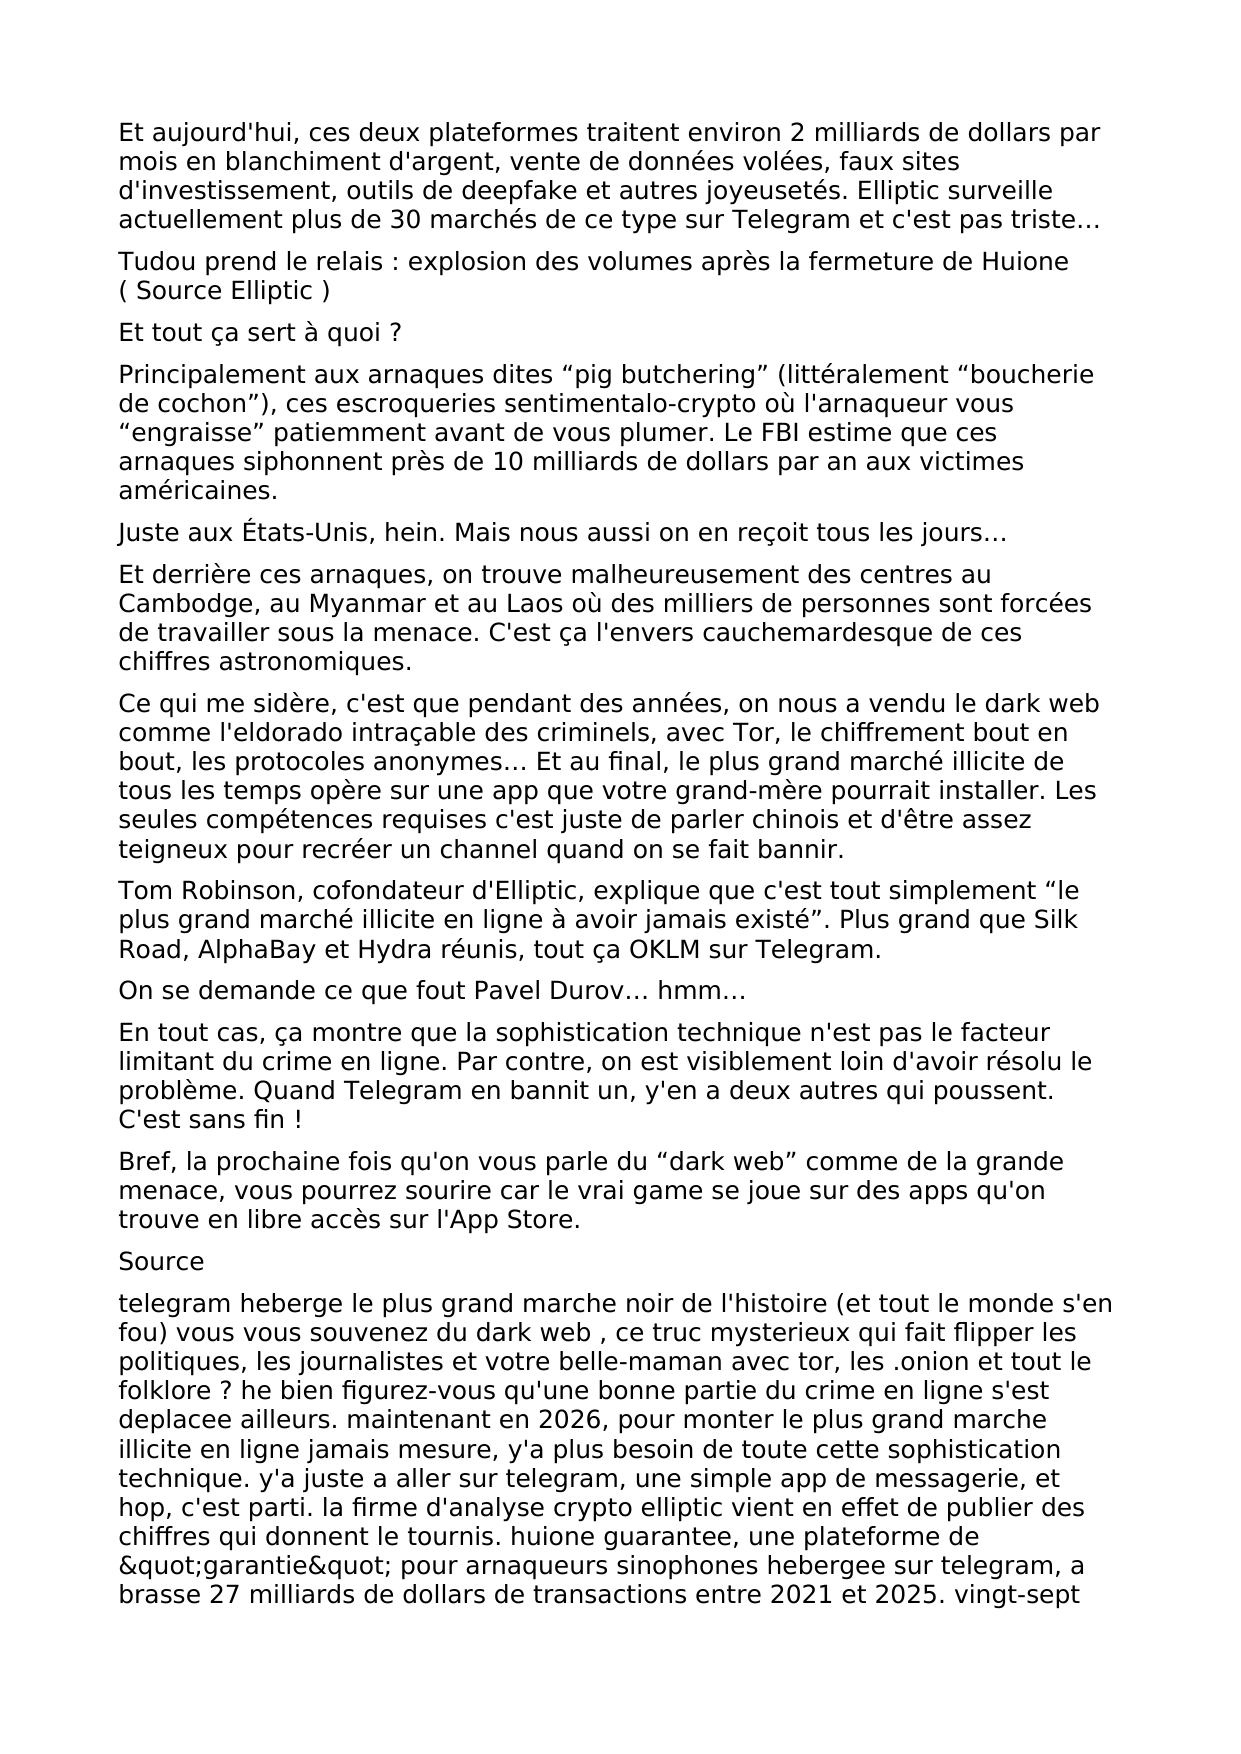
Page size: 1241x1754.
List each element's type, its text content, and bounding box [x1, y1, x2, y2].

text Bref, la prochaine fois qu'on vous parle du “dark web” comme de la grande menace, vous pourrez sourire car le vrai game se joue sur des apps qu'on trouve en libre accès sur l'App Store. [118, 1147, 1122, 1235]
text Et tout ça sert à quoi ? [118, 318, 1122, 347]
text Principalement aux arnaques dites “pig butchering” (littéralement “boucherie de cochon”), ces escroqueries sentimentalo-crypto où l'arnaqueur vous “engraisse” patiemment avant de vous plumer. Le FBI estime que ces arnaques siphonnent près de 10 milliards de dollars par an aux victimes américaines. [118, 360, 1122, 506]
text Et aujourd'hui, ces deux plateformes traitent environ 2 milliards de dollars par mois en blanchiment d'argent, vente de données volées, faux sites d'investissement, outils de deepfake et autres joyeusetés. Elliptic surveille actuellement plus de 30 marchés de ce type sur Telegram et c'est pas triste… [118, 118, 1122, 235]
text En tout cas, ça montre que la sophistication technique n'est pas le facteur limitant du crime en ligne. Par contre, on est visiblement loin d'avoir résolu le problème. Quand Telegram en bannit un, y'en a deux autres qui poussent. C'est sans fin ! [118, 1018, 1122, 1135]
text On se demande ce que fout Pavel Durov… hmm… [118, 976, 1122, 1006]
text Tudou prend le relais : explosion des volumes après la fermeture de Huione ( Source Elliptic ) [118, 247, 1122, 306]
text Source [118, 1247, 1122, 1276]
text telegram heberge le plus grand marche noir de l'histoire (et tout le monde s'en fou) vous vous souvenez du dark web , ce truc mysterieux qui fait flipper les politiques, les journalistes et votre belle-maman avec tor, les .onion et tout le folklore ? he bien figurez-vous qu'une bonne partie du crime en ligne s'est deplacee ailleurs. maintenant en 2026, pour monter le plus grand marche illicite en ligne jamais mesure, y'a plus besoin de toute cette sophistication technique. y'a juste a aller sur telegram, une simple app de messagerie, et hop, c'est parti. la firme d'analyse crypto elliptic vient en effet de publier des chiffres qui donnent le tournis. huione guarantee, une plateforme de &quot;garantie&quot; pour arnaqueurs sinophones hebergee sur telegram, a brasse 27 milliards de dollars de transactions entre 2021 et 2025. vingt-sept [118, 1289, 1122, 1610]
text Ce qui me sidère, c'est que pendant des années, on nous a vendu le dark web comme l'eldorado intraçable des criminels, avec Tor, le chiffrement bout en bout, les protocoles anonymes… Et au final, le plus grand marché illicite de tous les temps opère sur une app que votre grand-mère pourrait installer. Les seules compétences requises c'est juste de parler chinois et d'être assez teigneux pour recréer un channel quand on se fait bannir. [118, 689, 1122, 864]
text Juste aux États-Unis, hein. Mais nous aussi on en reçoit tous les jours… [118, 518, 1122, 547]
text Et derrière ces arnaques, on trouve malheureusement des centres au Cambodge, au Myanmar et au Laos où des milliers de personnes sont forcées de travailler sous la menace. C'est ça l'envers cauchemardesque de ces chiffres astronomiques. [118, 560, 1122, 676]
text Tom Robinson, cofondateur d'Elliptic, explique que c'est tout simplement “le plus grand marché illicite en ligne à avoir jamais existé”. Plus grand que Silk Road, AlphaBay et Hydra réunis, tout ça OKLM sur Telegram. [118, 876, 1122, 964]
